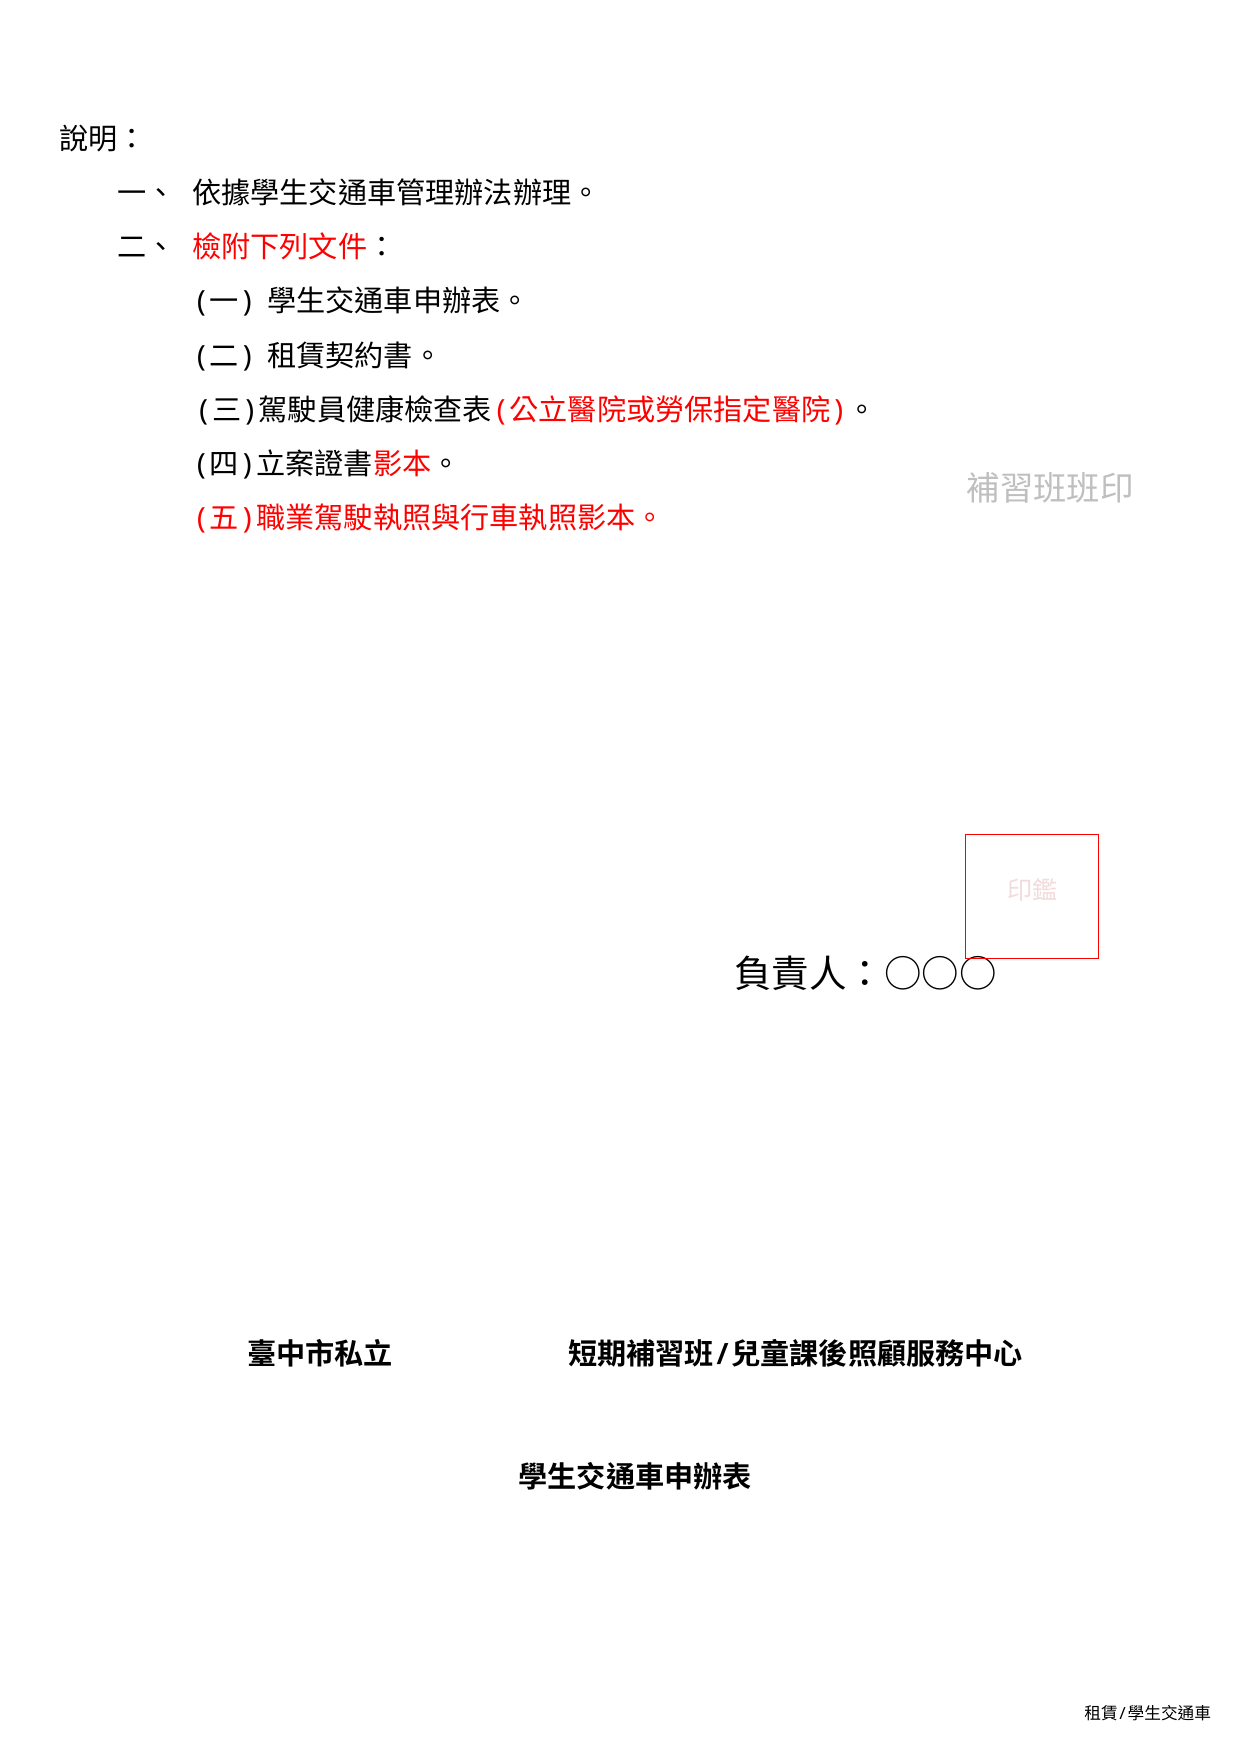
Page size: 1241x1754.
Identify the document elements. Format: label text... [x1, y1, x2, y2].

text 說明： [59, 106, 1211, 160]
text 負責人：○○○ [59, 929, 1211, 992]
text (五)職業駕駛執照與行車執照影本。 [192, 485, 909, 539]
text 臺中市私立 短期補習班/兒童課後照顧服務中心 [59, 1310, 1211, 1373]
list 租賃契約書。 [192, 323, 1211, 377]
text 印鑑 [981, 871, 1083, 907]
text 學生交通車申辦表 [59, 1433, 1211, 1495]
text [1191, 485, 1211, 539]
text (四)立案證書影本。 [192, 431, 909, 485]
text [1191, 431, 1211, 485]
list 學生交通車申辦表。 [192, 268, 1211, 323]
text 補習班班印 [924, 462, 1176, 510]
list 檢附下列文件： [117, 214, 1211, 268]
text (三)駕駛員健康檢查表(公立醫院或勞保指定醫院)。 [175, 377, 1211, 702]
list 依據學生交通車管理辦法辦理。 [117, 160, 1211, 214]
